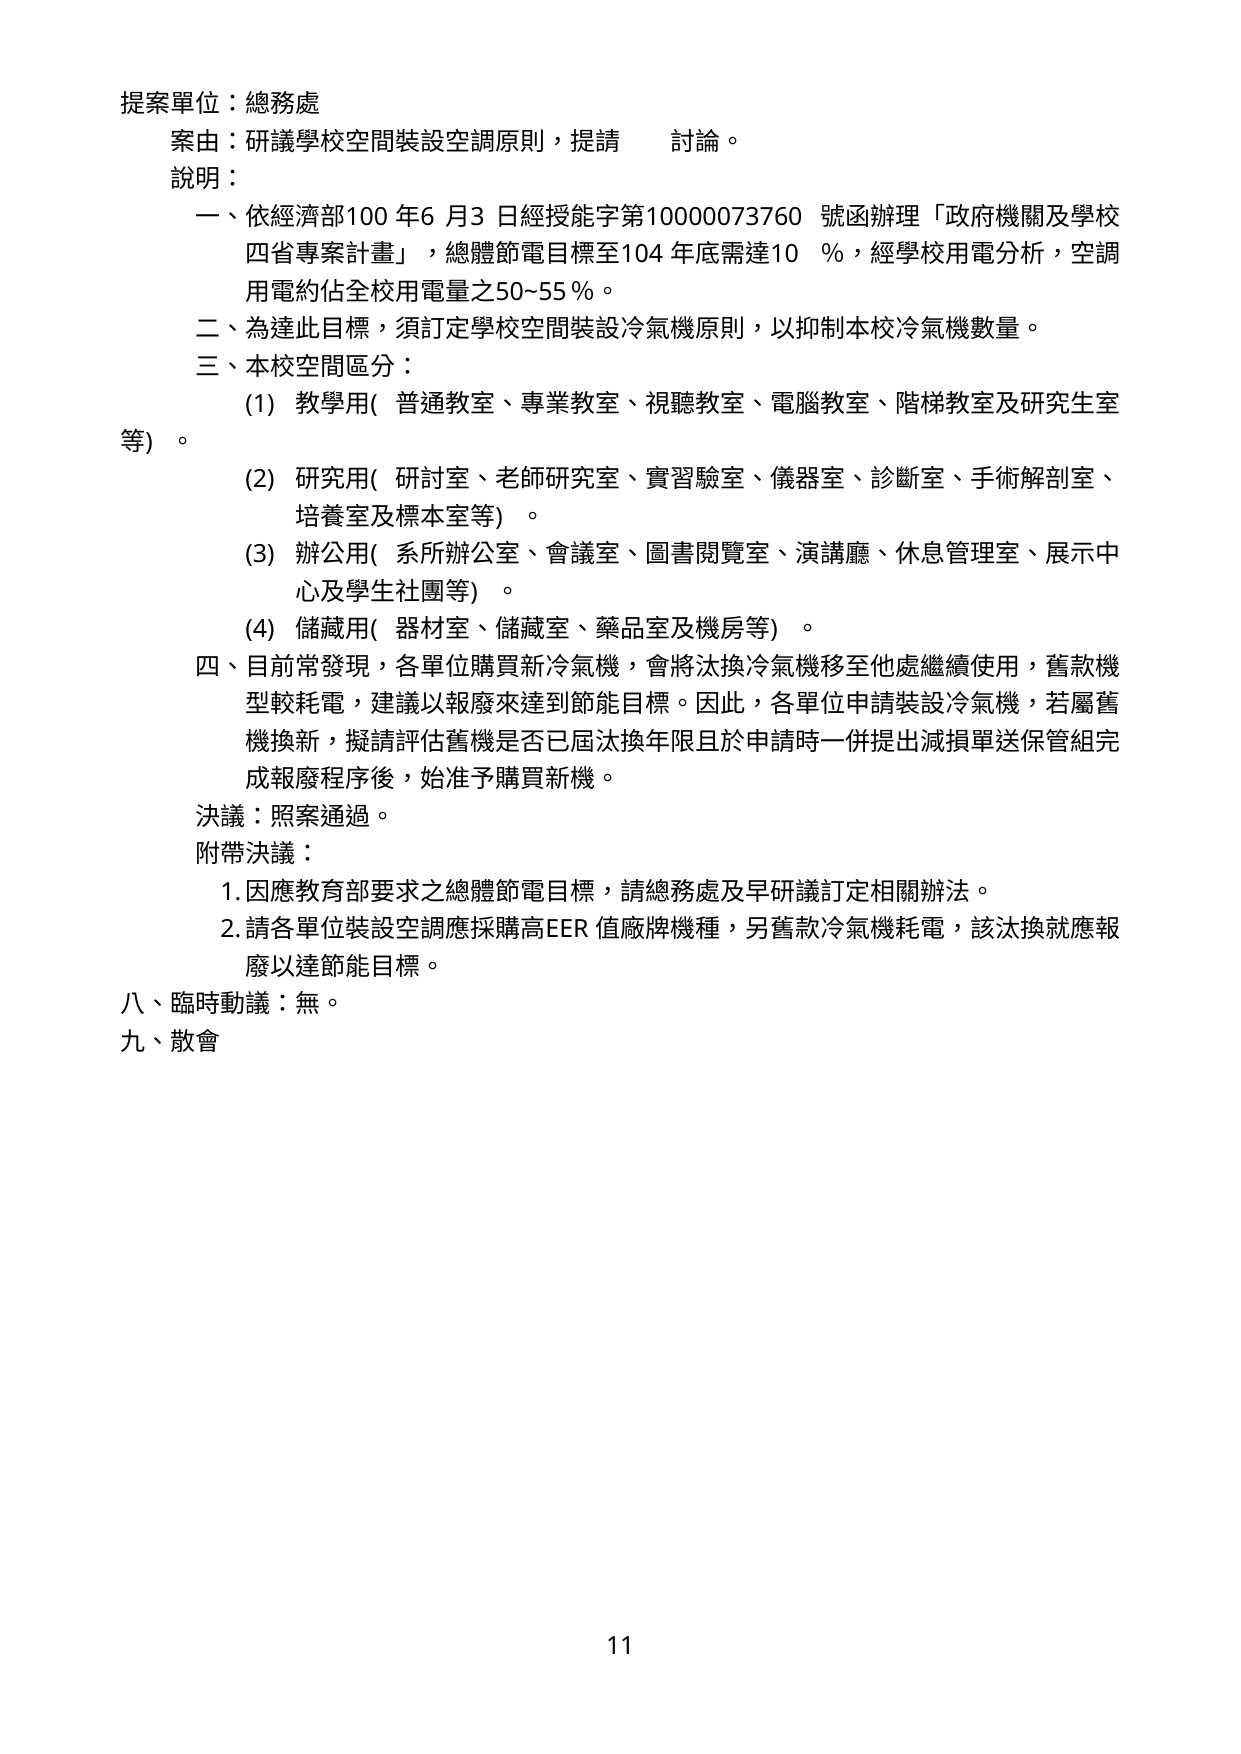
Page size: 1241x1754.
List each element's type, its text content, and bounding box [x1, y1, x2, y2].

text 2.請各單位裝設空調應採購高EER值廠牌機種，另舊款冷氣機耗電，該汰換就應報廢以達節能目標。 [208, 908, 1120, 983]
text 一、依經濟部100年6月3日經授能字第10000073760號函辦理「政府機關及學校四省專案計畫」，總體節電目標至104年底需達10％，經學校用電分析，空調用電約佔全校用電量之50~55％。 [195, 196, 1120, 308]
text 八、臨時動議：無。 [120, 983, 1120, 1021]
text 附帶決議： [178, 833, 1120, 871]
text 說明： [170, 158, 1120, 196]
text (4)儲藏用(器材室、儲藏室、藥品室及機房等)。 [120, 608, 1120, 646]
text 決議：照案通過。 [178, 796, 1120, 833]
text 提案單位：總務處 [120, 83, 1120, 121]
text 1.因應教育部要求之總體節電目標，請總務處及早研議訂定相關辦法。 [120, 871, 1120, 908]
text 九、散會 [120, 1021, 1120, 1058]
text 二、為達此目標，須訂定學校空間裝設冷氣機原則，以抑制本校冷氣機數量。 [120, 308, 1120, 346]
text 三、本校空間區分： [120, 346, 1120, 383]
text 案由：研議學校空間裝設空調原則，提請 討論。 [120, 121, 1120, 158]
text (1)教學用(普通教室、專業教室、視聽教室、電腦教室、階梯教室及研究生室等)。 [120, 383, 1120, 458]
text 四、目前常發現，各單位購買新冷氣機，會將汰換冷氣機移至他處繼續使用，舊款機型較耗電，建議以報廢來達到節能目標。因此，各單位申請裝設冷氣機，若屬舊機換新，擬請評估舊機是否已屆汰換年限且於申請時一併提出減損單送保管組完成報廢程序後，始准予購買新機。 [195, 646, 1120, 796]
text (2)研究用(研討室、老師研究室、實習驗室、儀器室、診斷室、手術解剖室、培養室及標本室等)。 [245, 458, 1120, 533]
text (3)辦公用(系所辦公室、會議室、圖書閱覽室、演講廳、休息管理室、展示中心及學生社團等)。 [245, 533, 1120, 608]
